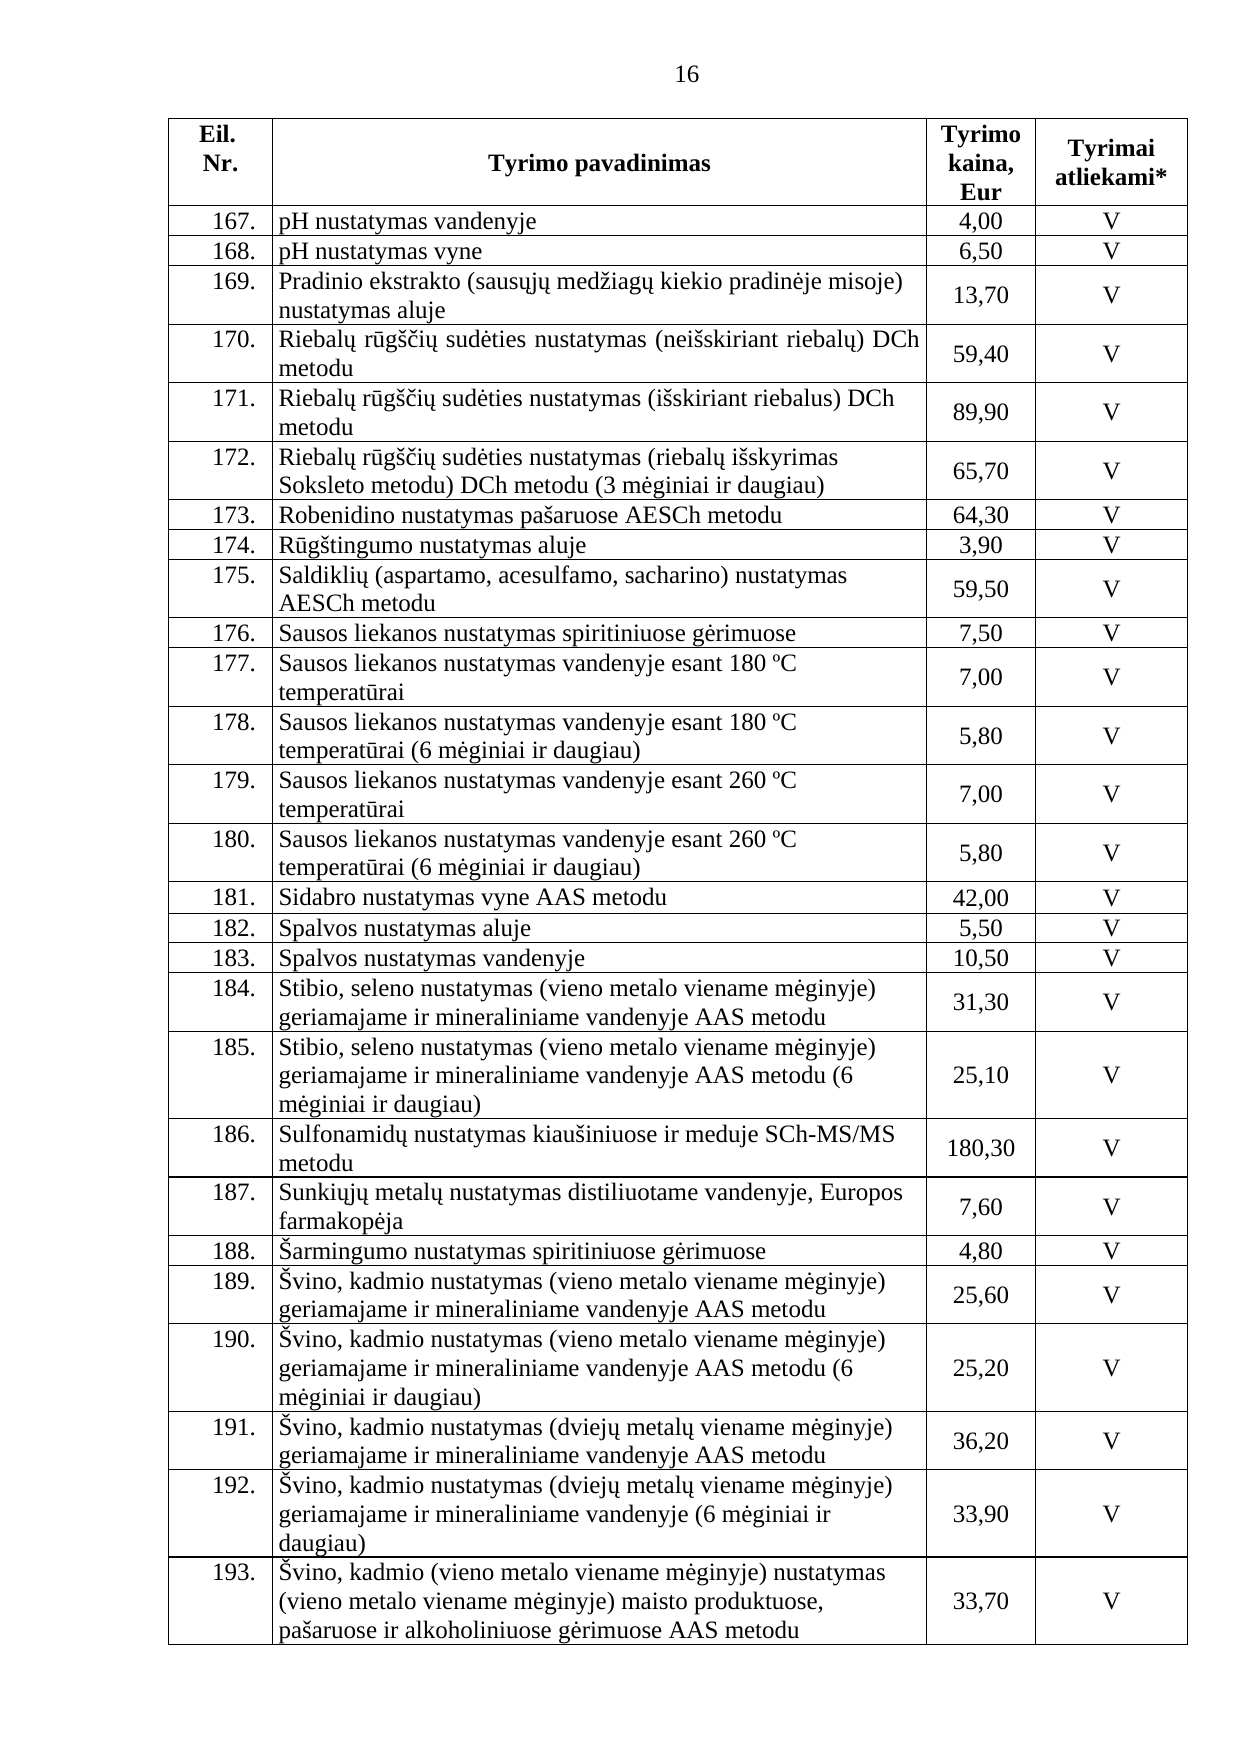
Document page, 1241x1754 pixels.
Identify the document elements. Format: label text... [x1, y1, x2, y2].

table_cell Sausos liekanos nustatymas vandenyje esant 260 ºC temperatūrai (6 mėginiai ir daugiau) [273, 824, 926, 881]
table_cell V [1036, 266, 1187, 323]
table_cell 36,20 [927, 1412, 1035, 1469]
table_cell V [1036, 824, 1187, 881]
table_cell pH nustatymas vandenyje [273, 206, 926, 235]
table_cell 185. [169, 1032, 272, 1118]
table_cell 176. [169, 618, 272, 647]
table_cell V [1036, 914, 1187, 942]
table_cell 6,50 [927, 236, 1035, 265]
table_cell 168. [169, 236, 272, 265]
table_header Eil. Nr. [169, 119, 272, 205]
table_cell Riebalų rūgščių sudėties nustatymas (neišskiriant riebalų) DCh metodu [273, 325, 926, 382]
table_cell 89,90 [927, 383, 1035, 441]
table_cell 25,60 [927, 1266, 1035, 1323]
table_cell 7,00 [927, 765, 1035, 823]
table_cell 173. [169, 500, 272, 529]
table_cell Sausos liekanos nustatymas vandenyje esant 260 ºC temperatūrai [273, 765, 926, 823]
table_cell V [1036, 383, 1187, 441]
table_header Tyrimai atliekami* [1036, 119, 1187, 205]
table_cell V [1036, 1032, 1187, 1118]
table_header Tyrimo pavadinimas [273, 119, 926, 205]
table_cell V [1036, 1558, 1187, 1644]
table_cell V [1036, 442, 1187, 499]
table_cell Sidabro nustatymas vyne AAS metodu [273, 882, 926, 912]
table_cell V [1036, 236, 1187, 265]
table_cell V [1036, 1412, 1187, 1469]
table_cell V [1036, 560, 1187, 617]
table_cell 3,90 [927, 530, 1035, 559]
table_cell V [1036, 1470, 1187, 1556]
table_cell V [1036, 882, 1187, 912]
table_cell 65,70 [927, 442, 1035, 499]
table_cell V [1036, 1266, 1187, 1323]
table_cell Stibio, seleno nustatymas (vieno metalo viename mėginyje) geriamajame ir mineraliniame vandenyje AAS metodu [273, 973, 926, 1031]
table_cell 169. [169, 266, 272, 323]
table_cell 59,50 [927, 560, 1035, 617]
table_cell 4,00 [927, 206, 1035, 235]
table_cell V [1036, 648, 1187, 706]
table_cell 31,30 [927, 973, 1035, 1031]
table_cell 175. [169, 560, 272, 617]
table_cell 192. [169, 1470, 272, 1556]
table_cell Sausos liekanos nustatymas spiritiniuose gėrimuose [273, 618, 926, 647]
table_cell 25,10 [927, 1032, 1035, 1118]
table_cell pH nustatymas vyne [273, 236, 926, 265]
table_cell 42,00 [927, 882, 1035, 912]
table_cell V [1036, 1236, 1187, 1265]
table_cell Švino, kadmio nustatymas (vieno metalo viename mėginyje) geriamajame ir mineraliniame vandenyje AAS metodu (6 mėginiai ir daugiau) [273, 1324, 926, 1411]
table_cell 33,90 [927, 1470, 1035, 1556]
table_cell V [1036, 206, 1187, 235]
table_cell 5,80 [927, 824, 1035, 881]
table_cell 13,70 [927, 266, 1035, 323]
table_cell V [1036, 500, 1187, 529]
table_cell 188. [169, 1236, 272, 1265]
table_cell Šarmingumo nustatymas spiritiniuose gėrimuose [273, 1236, 926, 1265]
table_header Tyrimo kaina, Eur [927, 119, 1035, 205]
table_cell 7,00 [927, 648, 1035, 706]
table_cell V [1036, 943, 1187, 972]
table_cell V [1036, 707, 1187, 764]
table_cell V [1036, 618, 1187, 647]
table_cell Sausos liekanos nustatymas vandenyje esant 180 ºC temperatūrai (6 mėginiai ir daugiau) [273, 707, 926, 764]
table_cell 10,50 [927, 943, 1035, 972]
table_cell 191. [169, 1412, 272, 1469]
table_cell Švino, kadmio nustatymas (dviejų metalų viename mėginyje) geriamajame ir mineraliniame vandenyje (6 mėginiai ir daugiau) [273, 1470, 926, 1556]
table_cell 5,50 [927, 914, 1035, 942]
table_cell Švino, kadmio (vieno metalo viename mėginyje) nustatymas (vieno metalo viename mėginyje) maisto produktuose, pašaruose ir alkoholiniuose gėrimuose AAS metodu [273, 1558, 926, 1644]
table_cell 190. [169, 1324, 272, 1411]
table_cell Spalvos nustatymas aluje [273, 914, 926, 942]
table_cell V [1036, 325, 1187, 382]
table_cell Švino, kadmio nustatymas (vieno metalo viename mėginyje) geriamajame ir mineraliniame vandenyje AAS metodu [273, 1266, 926, 1323]
table_cell 177. [169, 648, 272, 706]
table_cell 186. [169, 1119, 272, 1176]
table_cell 171. [169, 383, 272, 441]
table_cell 59,40 [927, 325, 1035, 382]
table_cell Rūgštingumo nustatymas aluje [273, 530, 926, 559]
table_cell 184. [169, 973, 272, 1031]
table_cell V [1036, 765, 1187, 823]
table_cell 180,30 [927, 1119, 1035, 1176]
table_cell 193. [169, 1558, 272, 1644]
table_cell 167. [169, 206, 272, 235]
table_cell 178. [169, 707, 272, 764]
table_cell Saldiklių (aspartamo, acesulfamo, sacharino) nustatymas AESCh metodu [273, 560, 926, 617]
table_cell Spalvos nustatymas vandenyje [273, 943, 926, 972]
table_cell V [1036, 1119, 1187, 1176]
table_cell 187. [169, 1178, 272, 1235]
table_cell 5,80 [927, 707, 1035, 764]
table_cell Stibio, seleno nustatymas (vieno metalo viename mėginyje) geriamajame ir mineraliniame vandenyje AAS metodu (6 mėginiai ir daugiau) [273, 1032, 926, 1118]
table_cell 183. [169, 943, 272, 972]
table_cell 33,70 [927, 1558, 1035, 1644]
table_cell 25,20 [927, 1324, 1035, 1411]
table_cell V [1036, 1324, 1187, 1411]
table_cell 174. [169, 530, 272, 559]
table_cell 180. [169, 824, 272, 881]
table_cell V [1036, 530, 1187, 559]
table_cell Švino, kadmio nustatymas (dviejų metalų viename mėginyje) geriamajame ir mineraliniame vandenyje AAS metodu [273, 1412, 926, 1469]
table_cell 7,60 [927, 1178, 1035, 1235]
table_cell V [1036, 1178, 1187, 1235]
table_cell Sunkiųjų metalų nustatymas distiliuotame vandenyje, Europos farmakopėja [273, 1178, 926, 1235]
table_cell 182. [169, 914, 272, 942]
table_cell Riebalų rūgščių sudėties nustatymas (riebalų išskyrimas Soksleto metodu) DCh metodu (3 mėginiai ir daugiau) [273, 442, 926, 499]
table_cell Riebalų rūgščių sudėties nustatymas (išskiriant riebalus) DCh metodu [273, 383, 926, 441]
table_cell 181. [169, 882, 272, 912]
table_cell 179. [169, 765, 272, 823]
table_cell 7,50 [927, 618, 1035, 647]
table_cell 4,80 [927, 1236, 1035, 1265]
table_cell Pradinio ekstrakto (sausųjų medžiagų kiekio pradinėje misoje) nustatymas aluje [273, 266, 926, 323]
table_cell Robenidino nustatymas pašaruose AESCh metodu [273, 500, 926, 529]
table_cell Sausos liekanos nustatymas vandenyje esant 180 ºC temperatūrai [273, 648, 926, 706]
table_cell 172. [169, 442, 272, 499]
table_cell V [1036, 973, 1187, 1031]
table_cell Sulfonamidų nustatymas kiaušiniuose ir meduje SCh-MS/MS metodu [273, 1119, 926, 1176]
table_cell 64,30 [927, 500, 1035, 529]
table_cell 170. [169, 325, 272, 382]
table_cell 189. [169, 1266, 272, 1323]
